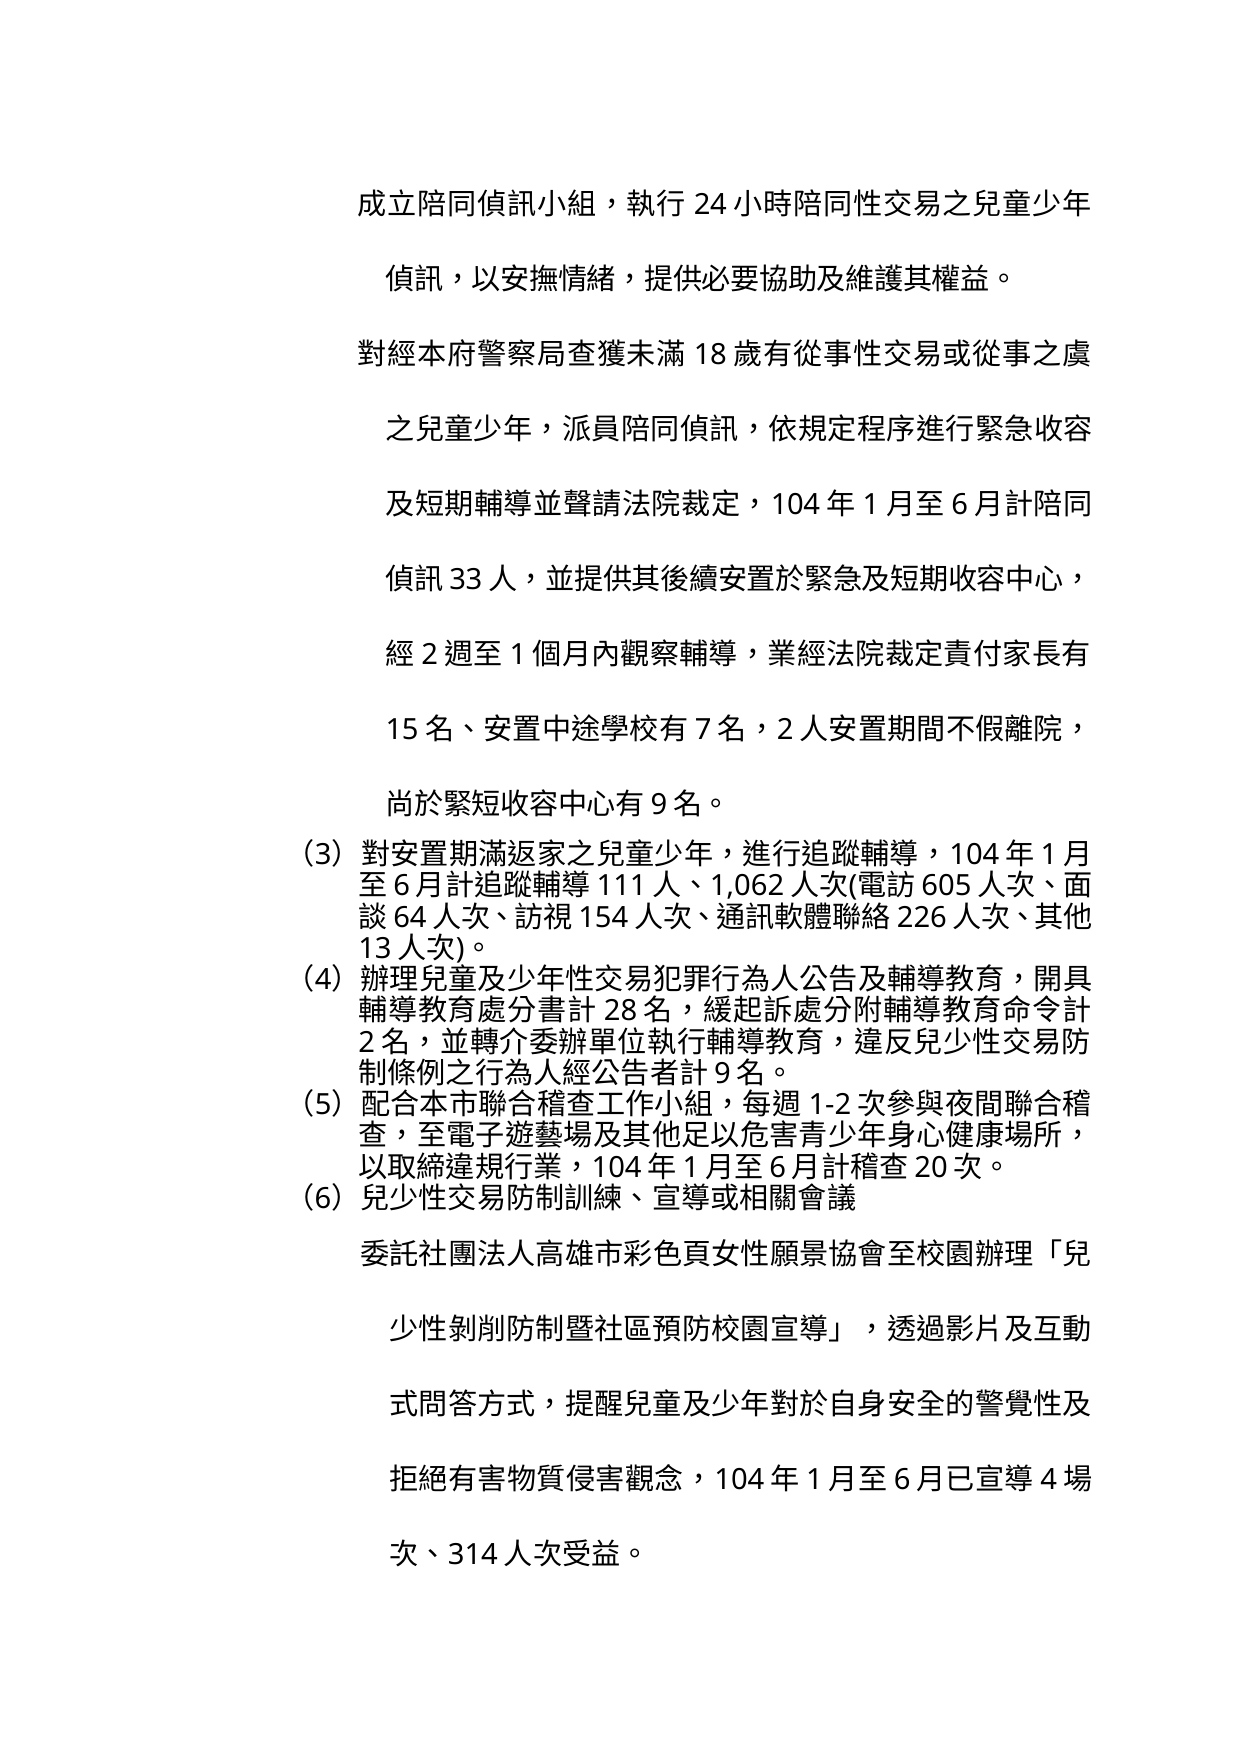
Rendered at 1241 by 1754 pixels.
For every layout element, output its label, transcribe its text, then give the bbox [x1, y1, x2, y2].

text （6）兒少性交易防制訓練、宣導或相關會議 [285, 1183, 1092, 1214]
text （4）辦理兒童及少年性交易犯罪行為人公告及輔導教育，開具輔導教育處分書計28名，緩起訴處分附輔導教育命令計2名，並轉介委辦單位執行輔導教育，違反兒少性交易防制條例之行為人經公告者計9名。 [285, 964, 1092, 1089]
text 對經本府警察局查獲未滿18歲有從事性交易或從事之虞之兒童少年，派員陪同偵訊，依規定程序進行緊急收容及短期輔導並聲請法院裁定，104年1月至6月計陪同偵訊33人，並提供其後續安置於緊急及短期收容中心，經2週至1個月內觀察輔導，業經法院裁定責付家長有15名、安置中途學校有7名，2人安置期間不假離院，尚於緊短收容中心有9名。 [358, 314, 1092, 839]
text （5）配合本市聯合稽查工作小組，每週1-2次參與夜間聯合稽查，至電子遊藝場及其他足以危害青少年身心健康場所，以取締違規行業，104年1月至6月計稽查20次。 [285, 1089, 1092, 1183]
text 委託社團法人高雄市彩色頁女性願景協會至校園辦理「兒少性剝削防制暨社區預防校園宣導」，透過影片及互動式問答方式，提醒兒童及少年對於自身安全的警覺性及拒絕有害物質侵害觀念，104年1月至6月已宣導4場次、314人次受益。 [360, 1214, 1092, 1589]
text 成立陪同偵訊小組，執行24小時陪同性交易之兒童少年偵訊，以安撫情緒，提供必要協助及維護其權益。 [358, 164, 1092, 314]
text （3）對安置期滿返家之兒童少年，進行追蹤輔導，104年1月至6月計追蹤輔導111人、1,062人次(電訪605人次、面談64人次、訪視154人次、通訊軟體聯絡226人次、其他13人次)。 [285, 839, 1092, 964]
